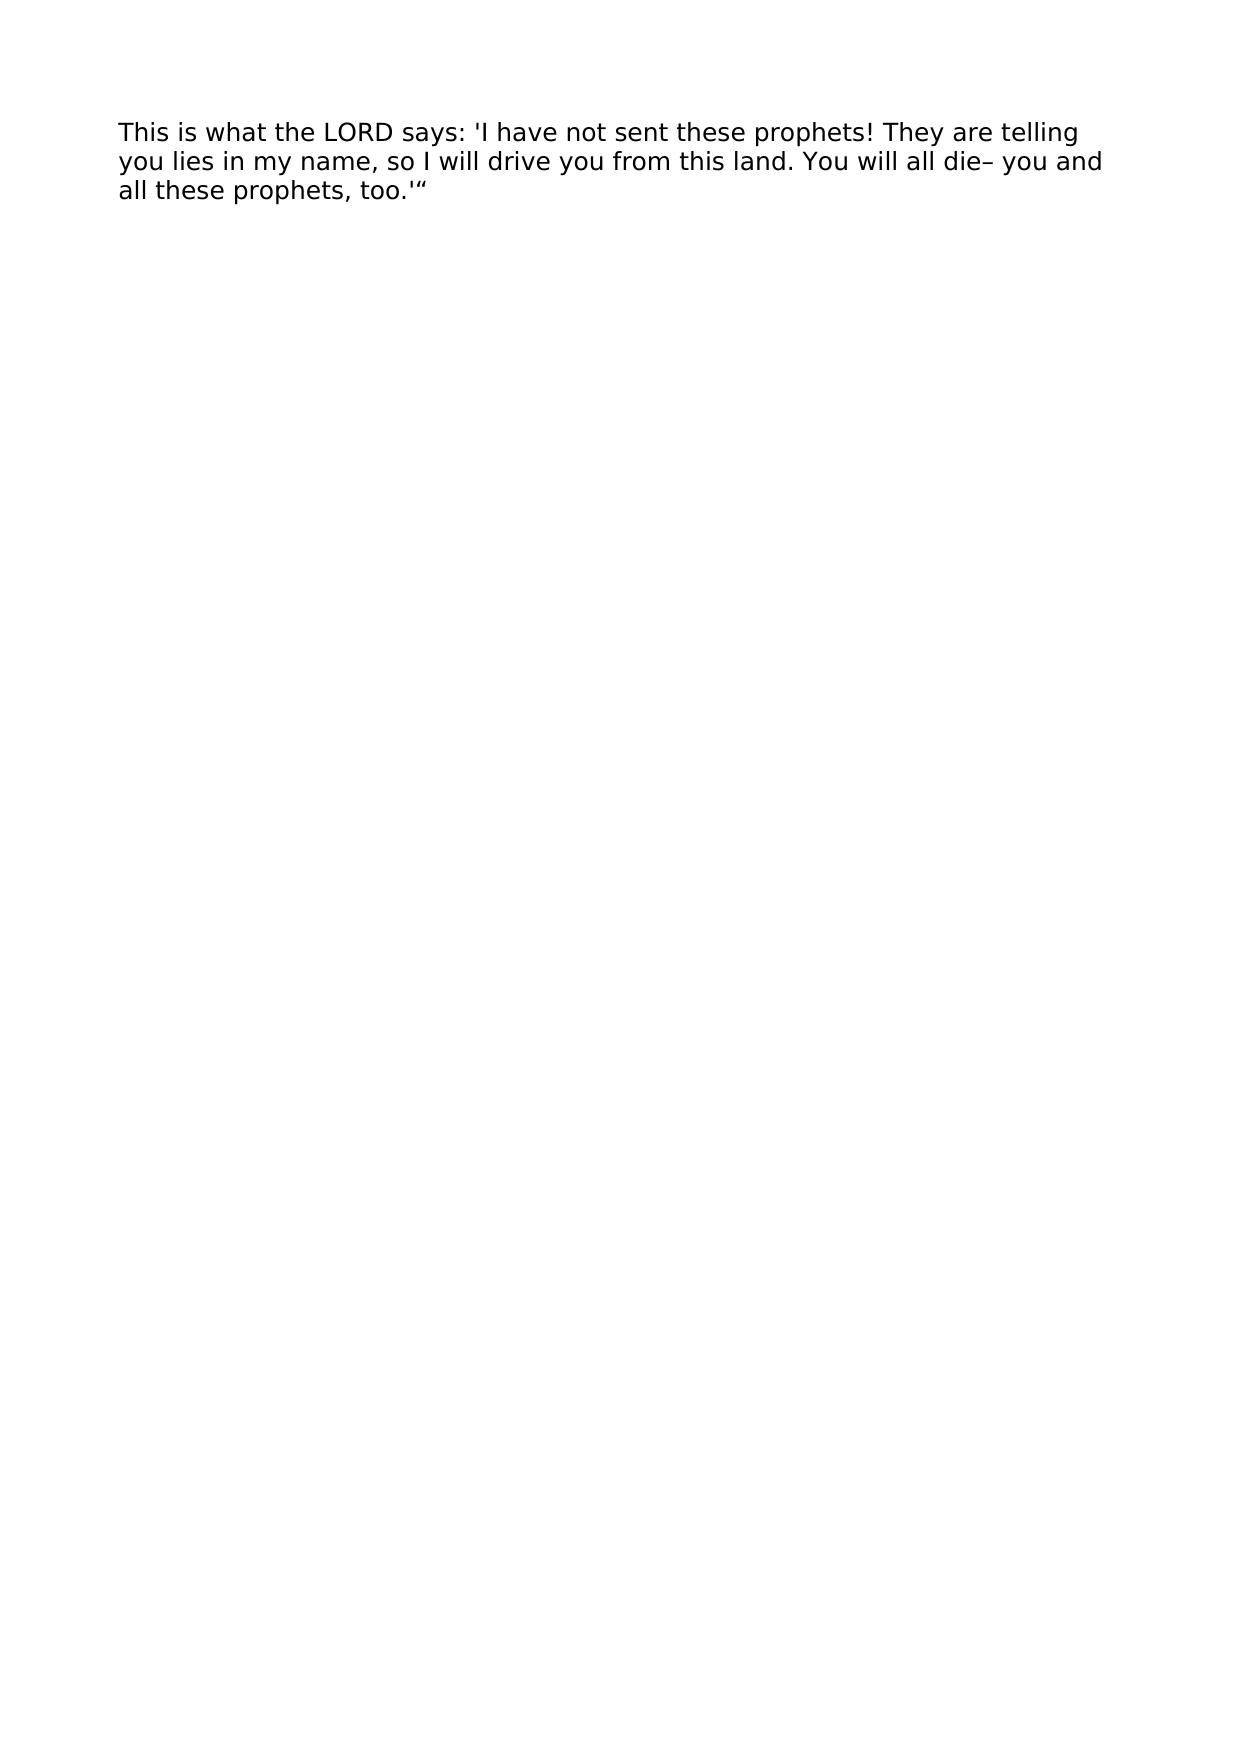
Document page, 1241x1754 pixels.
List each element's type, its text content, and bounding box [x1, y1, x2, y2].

text This is what the LORD says: 'I have not sent these prophets! They are telling you lies in my name, so I will drive you from this land. You will all die– you and all these prophets, too.'“ [118, 118, 1122, 206]
